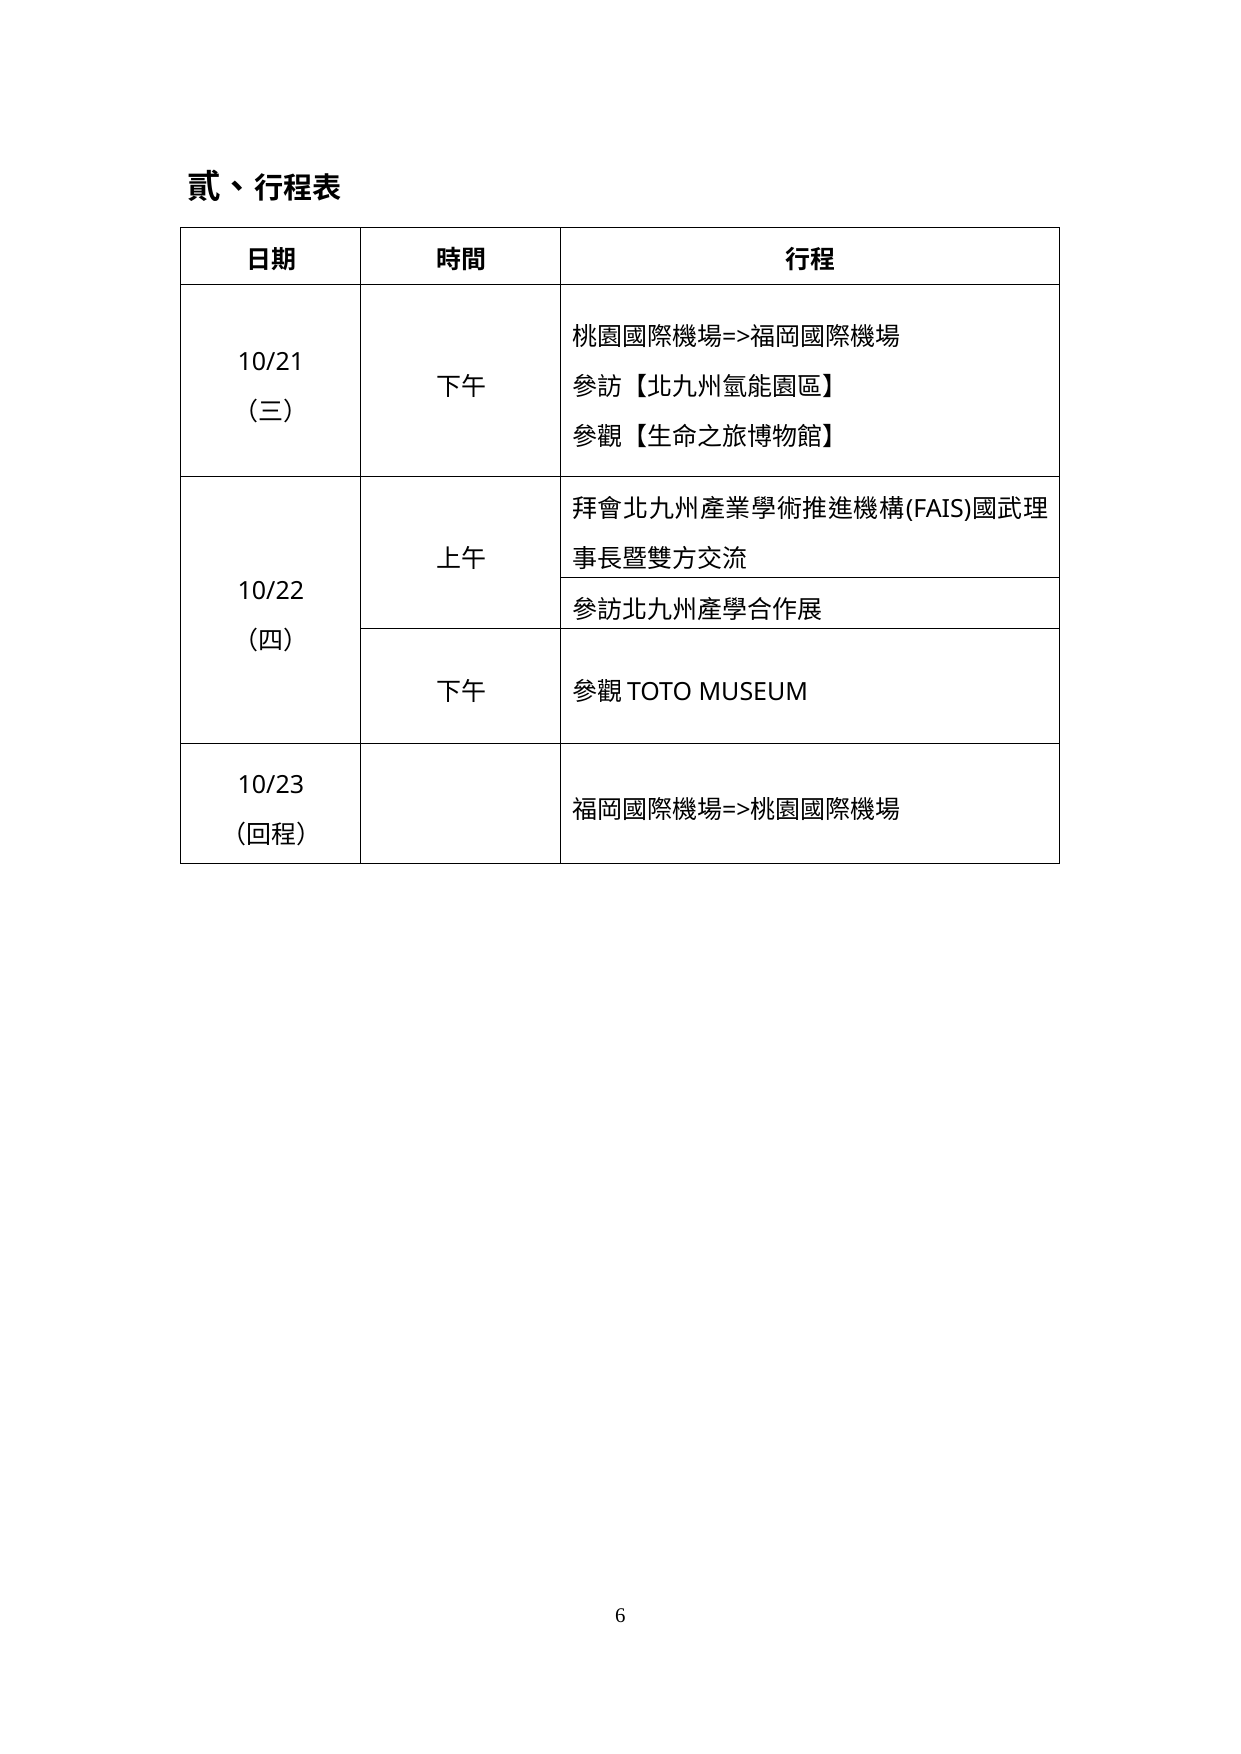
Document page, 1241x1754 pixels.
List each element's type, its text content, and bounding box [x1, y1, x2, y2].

table_cell 桃園國際機場=>福岡國際機場 參訪【北九州氫能園區】 參觀【生命之旅博物館】 [561, 285, 1059, 476]
table_cell 10/22 （四） [181, 477, 360, 743]
table_cell 下午 [361, 285, 560, 476]
table_cell 福岡國際機場=>桃園國際機場 [561, 744, 1059, 863]
table_cell 10/21 （三） [181, 285, 360, 476]
table_cell 10/23 （回程） [181, 744, 360, 863]
table_header 日期 [181, 228, 360, 283]
table_header 行程 [561, 228, 1059, 283]
table_cell 下午 [361, 629, 560, 743]
table_cell [361, 744, 560, 863]
table_cell 參訪北九州產學合作展 [561, 578, 1059, 628]
table_cell 上午 [361, 477, 560, 628]
subtitle 貳、行程表 [187, 161, 1053, 208]
table_header 時間 [361, 228, 560, 283]
table_cell 拜會北九州產業學術推進機構(FAIS)國武理事長暨雙方交流 [561, 477, 1059, 577]
table_cell 參觀TOTO MUSEUM [561, 629, 1059, 743]
